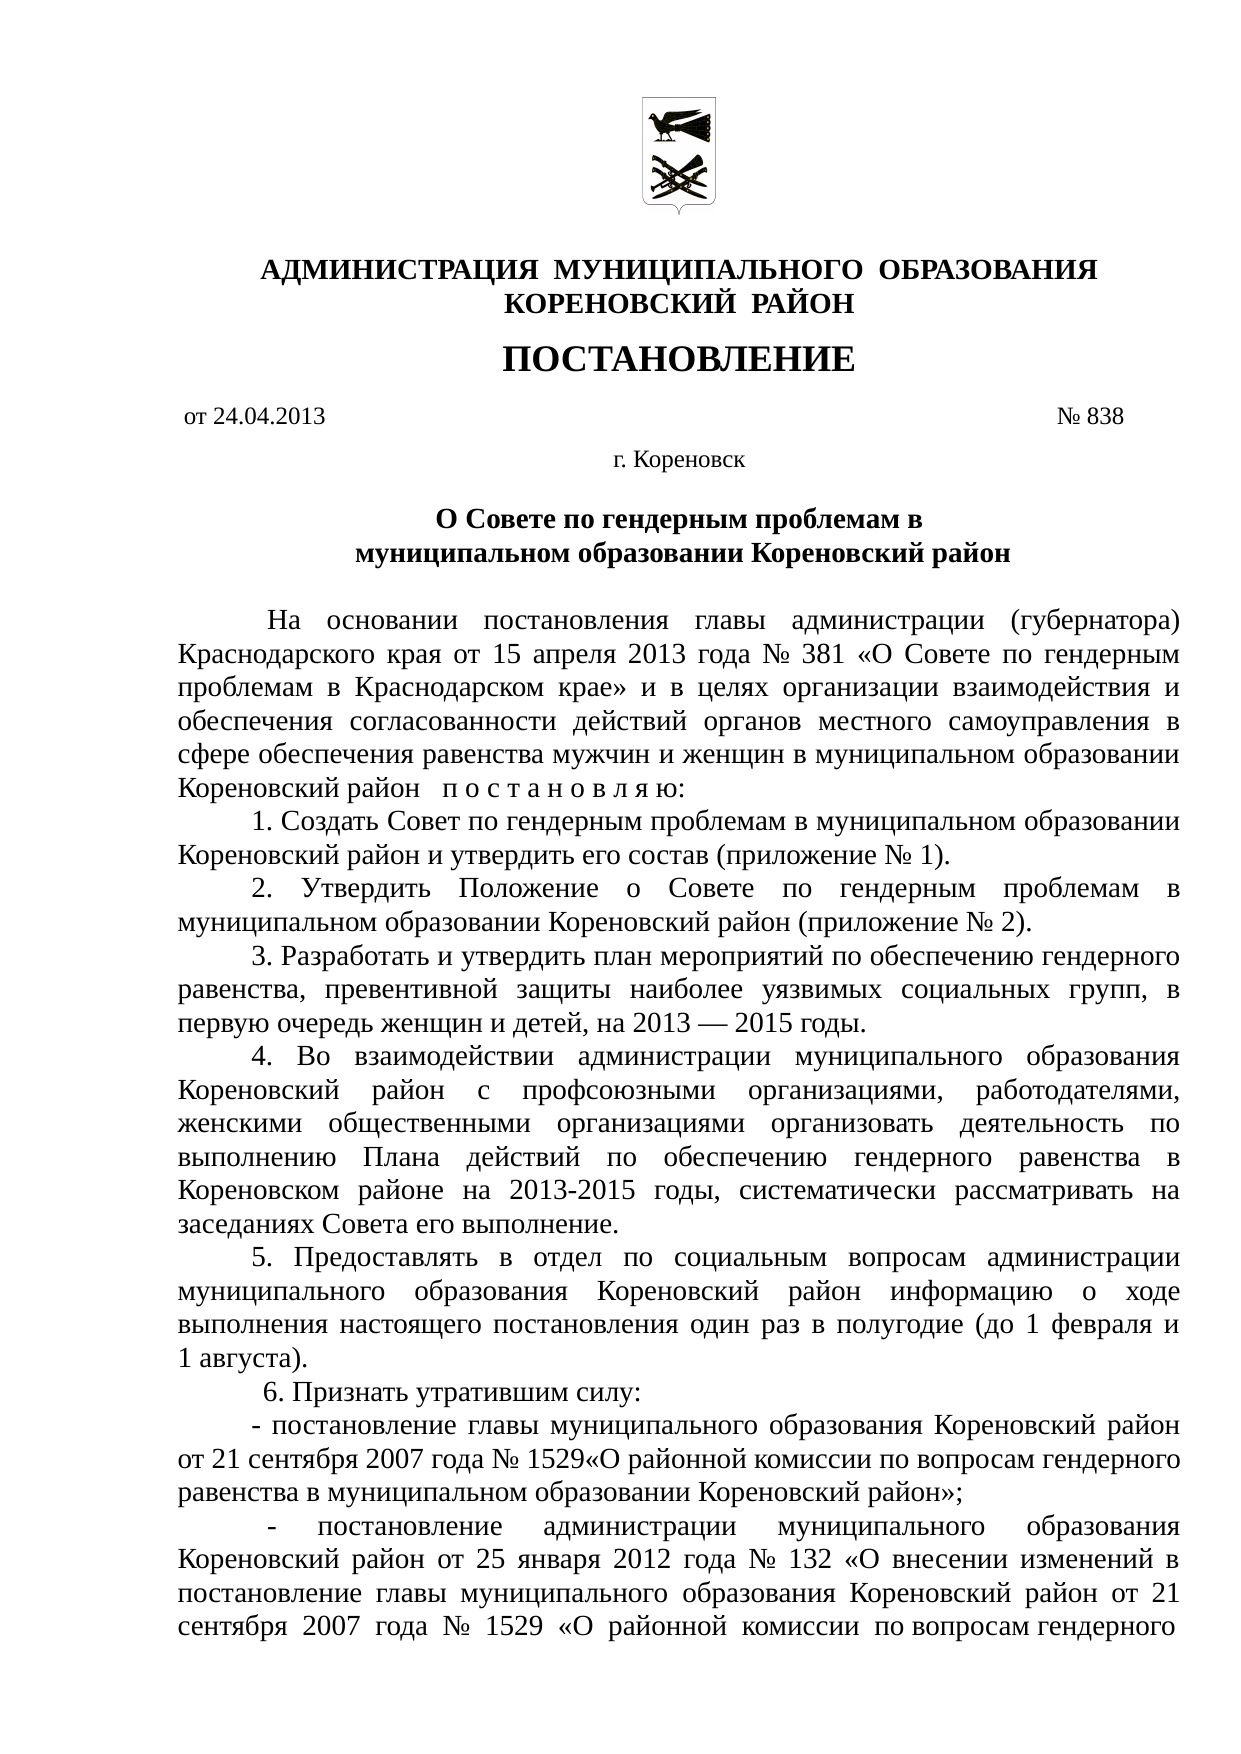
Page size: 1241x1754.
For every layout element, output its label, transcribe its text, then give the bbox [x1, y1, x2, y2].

text от 24.04.2013 № 838 [177, 401, 1181, 430]
text 5. Предоставлять в отдел по социальным вопросам администрации муниципального образования Кореновский район информацию о ходе выполнения настоящего постановления один раз в полугодие (до 1 февраля и 1 августа). [177, 1239, 1181, 1374]
text О Совете по гендерным проблемам в [177, 502, 1181, 535]
text 3. Разработать и утвердить план мероприятий по обеспечению гендерного равенства, превентивной защиты наиболее уязвимых социальных групп, в первую очередь женщин и детей, на 2013 — 2015 годы. [177, 938, 1181, 1038]
text - постановление администрации муниципального образования Кореновский район от 25 января 2012 года № 132 «О внесении изменений в постановление главы муниципального образования Кореновский район от 21 сентября 2007 года № 1529 «О районной комиссии по вопросам гендерного [177, 1508, 1181, 1642]
text 6. Признать утратившим силу: [175, 1374, 1181, 1407]
subtitle ПОСТАНОВЛЕНИЕ [177, 336, 1181, 379]
text - постановление главы муниципального образования Кореновский район от 21 сентября 2007 года № 1529«О районной комиссии по вопросам гендерного равенства в муниципальном образовании Кореновский район»; [177, 1407, 1181, 1508]
text муниципальном образовании Кореновский район [177, 535, 1181, 569]
subtitle КОРЕНОВСКИЙ РАЙОН [177, 286, 1181, 319]
text 4. Во взаимодействии администрации муниципального образования Кореновский район с профсоюзными организациями, работодателями, женскими общественными организациями организовать деятельность по выполнению Плана действий по обеспечению гендерного равенства в Кореновском районе на 2013-2015 годы, систематически рассматривать на заседаниях Совета его выполнение. [177, 1038, 1181, 1239]
text На основании постановления главы администрации (губернатора) Краснодарского края от 15 апреля 2013 года № 381 «О Совете по гендерным проблемам в Краснодарском крае» и в целях организации взаимодействия и обеспечения согласованности действий органов местного самоуправления в сфере обеспечения равенства мужчин и женщин в муниципальном образовании Кореновский район п о с т а н о в л я ю: [177, 602, 1181, 803]
picture [642, 97, 716, 215]
text 1. Создать Совет по гендерным проблемам в муниципальном образовании Кореновский район и утвердить его состав (приложение № 1). [177, 803, 1181, 871]
text г. Кореновск [177, 444, 1181, 473]
text 2. Утвердить Положение о Совете по гендерным проблемам в муниципальном образовании Кореновский район (приложение № 2). [177, 871, 1181, 938]
subtitle АДМИНИСТРАЦИЯ МУНИЦИПАЛЬНОГО ОБРАЗОВАНИЯ [177, 252, 1181, 286]
